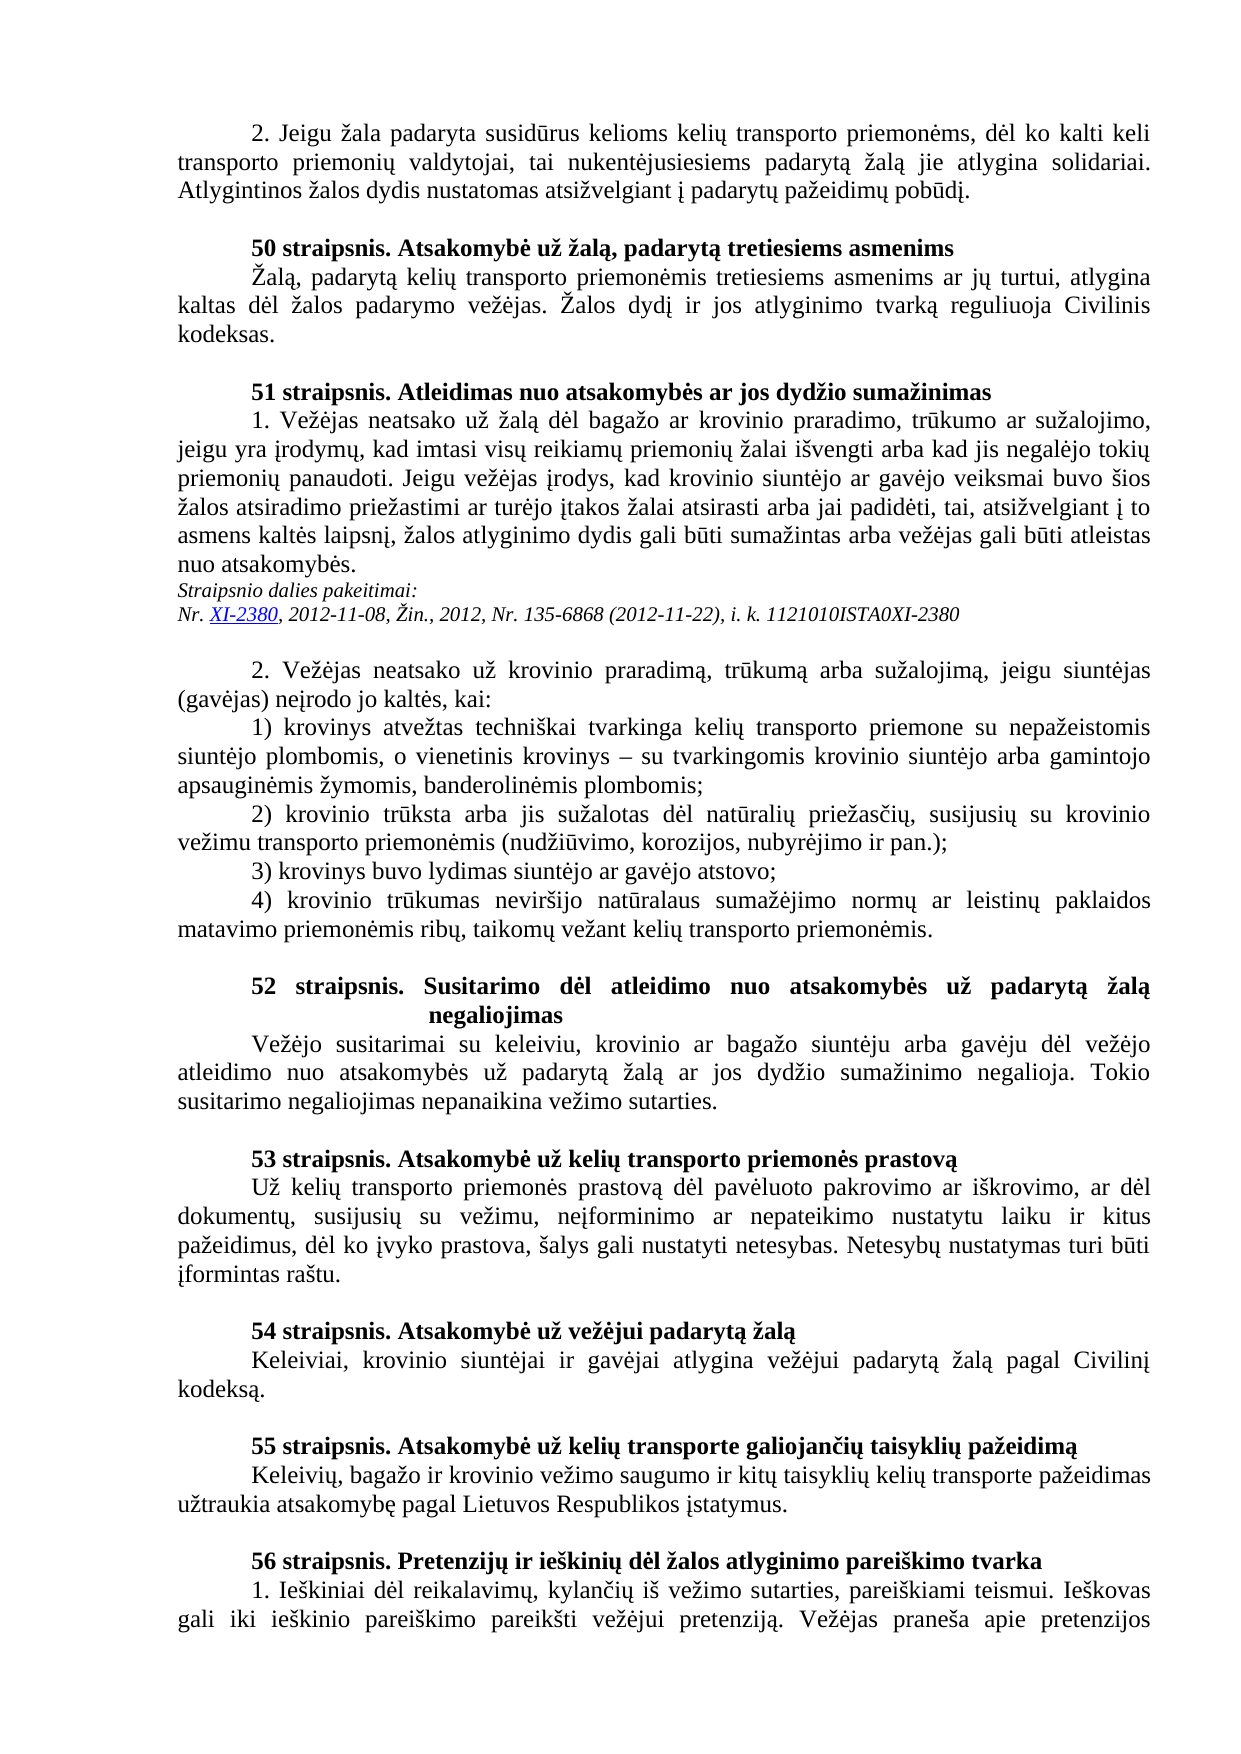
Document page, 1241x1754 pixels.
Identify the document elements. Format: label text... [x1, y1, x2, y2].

text Keleiviai, krovinio siuntėjai ir gavėjai atlygina vežėjui padarytą žalą pagal Civilinį kodeksą. [177, 1345, 1152, 1402]
text 50 straipsnis. Atsakomybė už žalą, padarytą tretiesiems asmenims [177, 233, 1152, 262]
text 2. Jeigu žala padaryta susidūrus kelioms kelių transporto priemonėms, dėl ko kalti keli transporto priemonių valdytojai, tai nukentėjusiesiems padarytą žalą jie atlygina solidariai. Atlygintinos žalos dydis nustatomas atsižvelgiant į padarytų pažeidimų pobūdį. [177, 118, 1152, 204]
text 1. Ieškiniai dėl reikalavimų, kylančių iš vežimo sutarties, pareiškiami teismui. Ieškovas gali iki ieškinio pareiškimo pareikšti vežėjui pretenziją. Vežėjas praneša apie pretenzijos [177, 1575, 1152, 1632]
text 54 straipsnis. Atsakomybė už vežėjui padarytą žalą [177, 1316, 1152, 1345]
text 2. Vežėjas neatsako už krovinio praradimą, trūkumą arba sužalojimą, jeigu siuntėjas (gavėjas) neįrodo jo kaltės, kai: [177, 655, 1152, 712]
text 2) krovinio trūksta arba jis sužalotas dėl natūralių priežasčių, susijusių su krovinio vežimu transporto priemonėmis (nudžiūvimo, korozijos, nubyrėjimo ir pan.); [177, 799, 1152, 856]
text 53 straipsnis. Atsakomybė už kelių transporto priemonės prastovą [177, 1144, 1152, 1172]
text 52 straipsnis. Susitarimo dėl atleidimo nuo atsakomybės už padarytą žalą negaliojimas [251, 971, 1152, 1029]
text Straipsnio dalies pakeitimai: [177, 578, 1152, 602]
text Nr. XI-2380, 2012-11-08, Žin., 2012, Nr. 135-6868 (2012-11-22), i. k. 1121010ISTA0XI-2380 [177, 602, 1152, 626]
text 1. Vežėjas neatsako už žalą dėl bagažo ar krovinio praradimo, trūkumo ar sužalojimo, jeigu yra įrodymų, kad imtasi visų reikiamų priemonių žalai išvengti arba kad jis negalėjo tokių priemonių panaudoti. Jeigu vežėjas įrodys, kad krovinio siuntėjo ar gavėjo veiksmai buvo šios žalos atsiradimo priežastimi ar turėjo įtakos žalai atsirasti arba jai padidėti, tai, atsižvelgiant į to asmens kaltės laipsnį, žalos atlyginimo dydis gali būti sumažintas arba vežėjas gali būti atleistas nuo atsakomybės. [177, 406, 1152, 578]
text 56 straipsnis. Pretenzijų ir ieškinių dėl žalos atlyginimo pareiškimo tvarka [177, 1546, 1152, 1575]
text 55 straipsnis. Atsakomybė už kelių transporte galiojančių taisyklių pažeidimą [177, 1431, 1152, 1460]
text Vežėjo susitarimai su keleiviu, krovinio ar bagažo siuntėju arba gavėju dėl vežėjo atleidimo nuo atsakomybės už padarytą žalą ar jos dydžio sumažinimo negalioja. Tokio susitarimo negaliojimas nepanaikina vežimo sutarties. [177, 1029, 1152, 1115]
text Keleivių, bagažo ir krovinio vežimo saugumo ir kitų taisyklių kelių transporte pažeidimas užtraukia atsakomybę pagal Lietuvos Respublikos įstatymus. [177, 1460, 1152, 1517]
text 51 straipsnis. Atleidimas nuo atsakomybės ar jos dydžio sumažinimas [177, 377, 1152, 406]
text Už kelių transporto priemonės prastovą dėl pavėluoto pakrovimo ar iškrovimo, ar dėl dokumentų, susijusių su vežimu, neįforminimo ar nepateikimo nustatytu laiku ir kitus pažeidimus, dėl ko įvyko prastova, šalys gali nustatyti netesybas. Netesybų nustatymas turi būti įformintas raštu. [177, 1172, 1152, 1287]
text 1) krovinys atvežtas techniškai tvarkinga kelių transporto priemone su nepažeistomis siuntėjo plombomis, o vienetinis krovinys – su tvarkingomis krovinio siuntėjo arba gamintojo apsauginėmis žymomis, banderolinėmis plombomis; [177, 712, 1152, 799]
text 3) krovinys buvo lydimas siuntėjo ar gavėjo atstovo; [177, 856, 1152, 885]
text Žalą, padarytą kelių transporto priemonėmis tretiesiems asmenims ar jų turtui, atlygina kaltas dėl žalos padarymo vežėjas. Žalos dydį ir jos atlyginimo tvarką reguliuoja Civilinis kodeksas. [177, 262, 1152, 348]
text 4) krovinio trūkumas neviršijo natūralaus sumažėjimo normų ar leistinų paklaidos matavimo priemonėmis ribų, taikomų vežant kelių transporto priemonėmis. [177, 885, 1152, 942]
